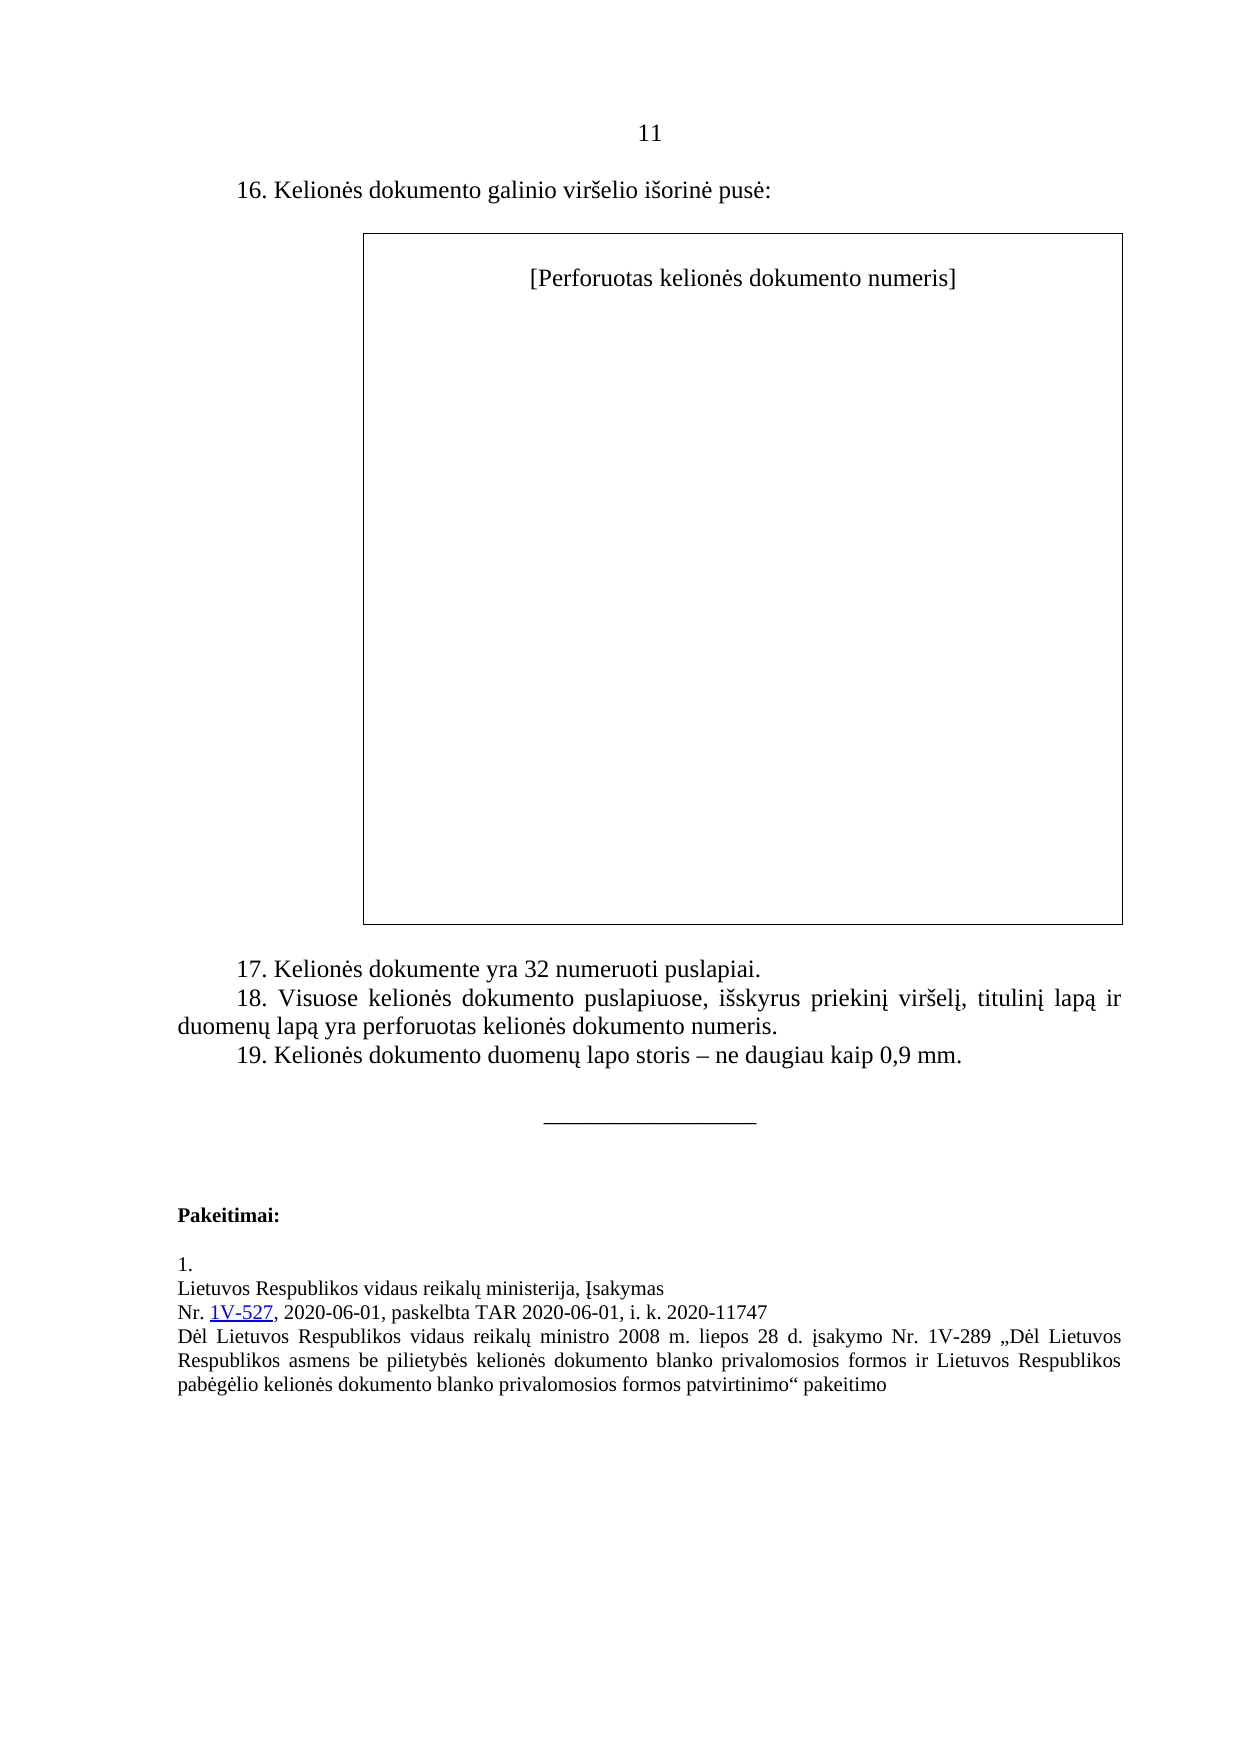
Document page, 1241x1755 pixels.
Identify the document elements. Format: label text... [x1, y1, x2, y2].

text Pakeitimai: [177, 1203, 1122, 1227]
text Dėl Lietuvos Respublikos vidaus reikalų ministro 2008 m. liepos 28 d. įsakymo Nr. 1V-289 „Dėl Lietuvos Respublikos asmens be pilietybės kelionės dokumento blanko privalomosios formos ir Lietuvos Respublikos pabėgėlio kelionės dokumento blanko privalomosios formos patvirtinimo“ pakeitimo [177, 1324, 1122, 1396]
text 19. Kelionės dokumento duomenų lapo storis – ne daugiau kaip 0,9 mm. [177, 1040, 1122, 1069]
text 17. Kelionės dokumente yra 32 numeruoti puslapiai. [177, 954, 1122, 983]
text Nr. 1V-527, 2020-06-01, paskelbta TAR 2020-06-01, i. k. 2020-11747 [177, 1299, 1122, 1324]
text _________________ [177, 1098, 1122, 1126]
text 18. Visuose kelionės dokumento puslapiuose, išskyrus priekinį viršelį, titulinį lapą ir duomenų lapą yra perforuotas kelionės dokumento numeris. [177, 983, 1122, 1040]
table_cell [Perforuotas kelionės dokumento numeris] [364, 263, 1122, 292]
table_cell [364, 292, 1122, 895]
table_cell [364, 895, 1122, 924]
text Lietuvos Respublikos vidaus reikalų ministerija, Įsakymas [177, 1276, 1122, 1299]
text 16. Kelionės dokumento galinio viršelio išorinė pusė: [177, 176, 1122, 204]
table_header [364, 234, 1122, 263]
text 1. [177, 1251, 1122, 1276]
